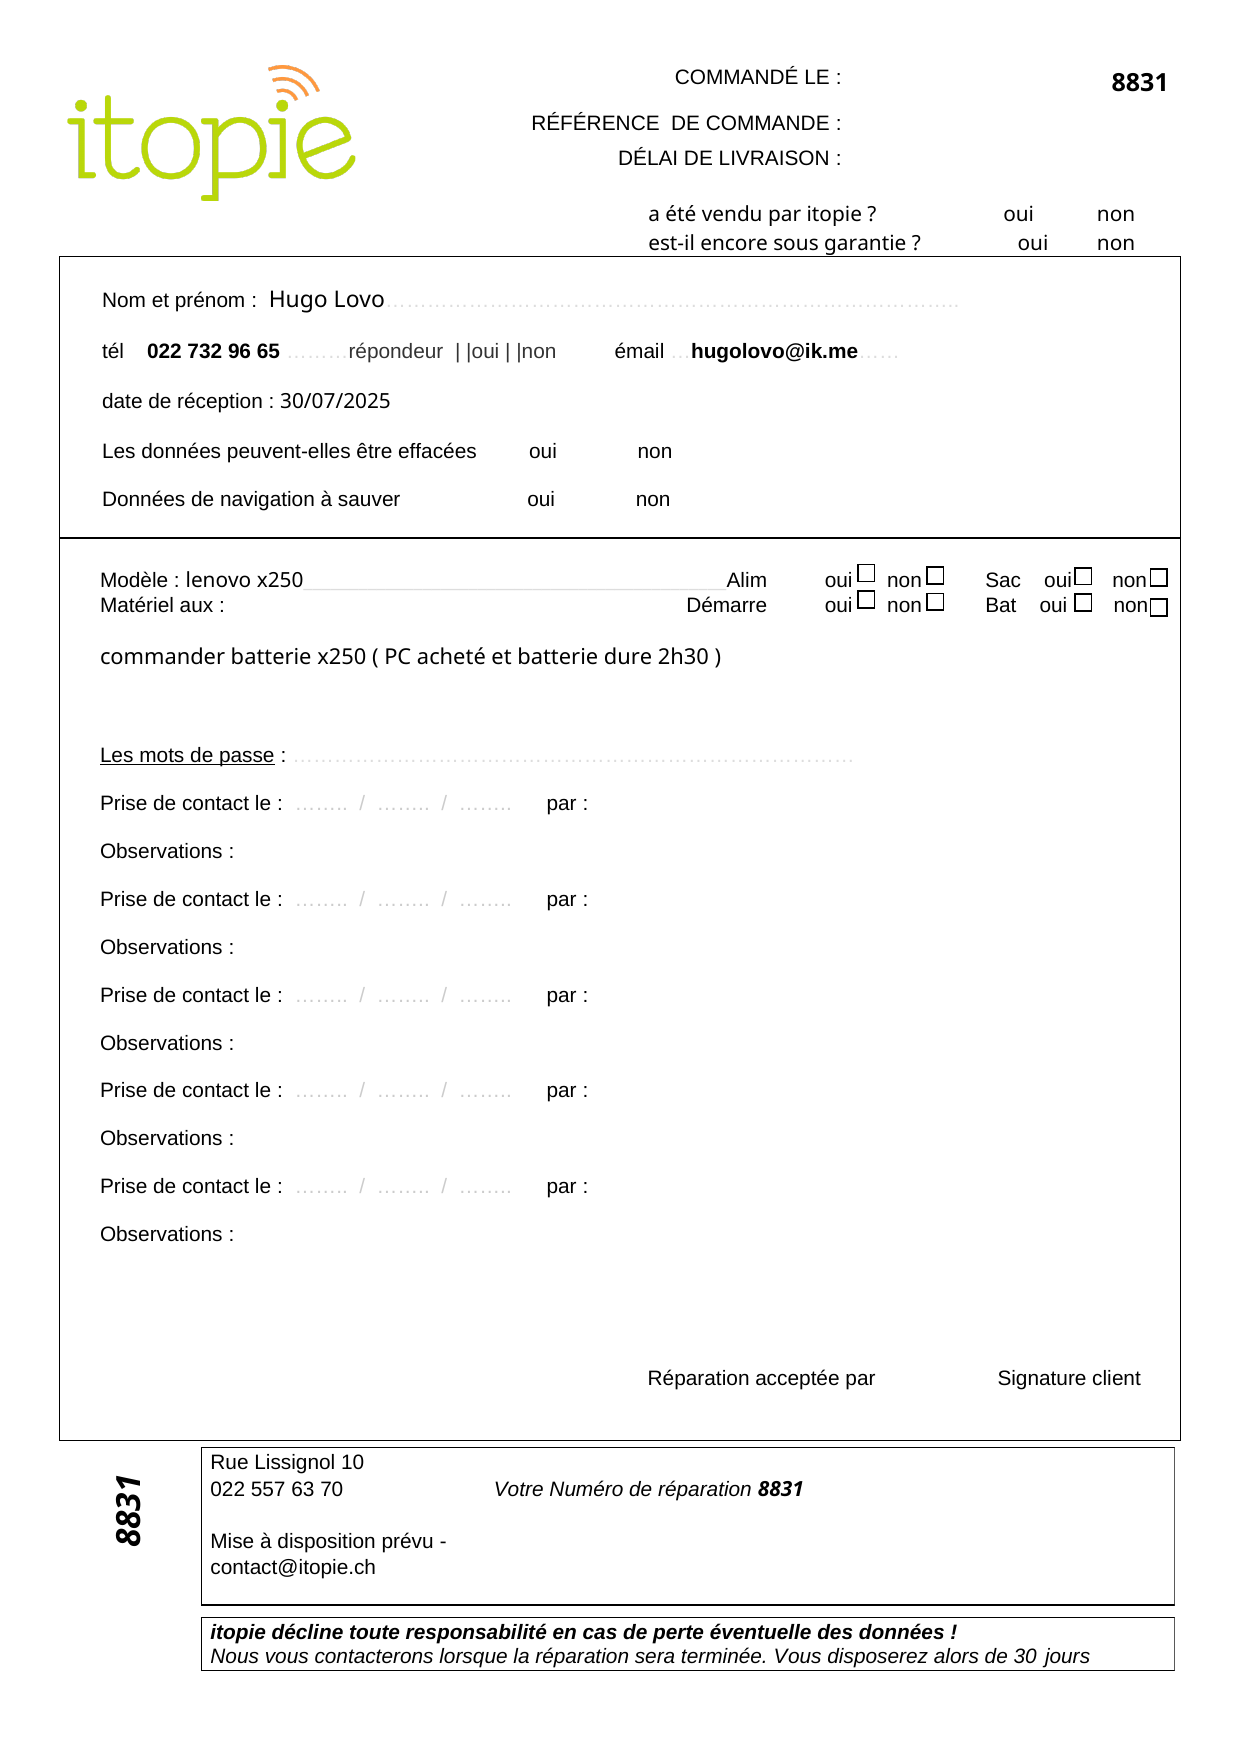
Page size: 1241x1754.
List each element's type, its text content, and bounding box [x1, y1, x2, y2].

picture [67, 65, 356, 201]
text Réparation acceptée par Signature client [60, 1363, 1180, 1390]
text Prise de contact le : …….. / …….. / …….. par : [60, 979, 1180, 1006]
text Prise de contact le : …….. / …….. / …….. par : [60, 883, 1180, 911]
text Observations : [60, 1219, 1180, 1246]
text Matériel aux : Démarre oui non Bat oui non [60, 590, 1180, 617]
table_header Rue Lissignol 10 022 557 63 70 Votre Numéro de réparation 8831 Mise à disposition prévu - contact@itopie.ch [195, 1441, 1180, 1611]
table_header 8831 [847, 59, 1180, 104]
table_header COMMANDÉ LE : [490, 59, 847, 104]
text tél 022 732 96 65 ………répondeur | |oui | |non émail …hugolovo@ik.me…… [60, 335, 1180, 362]
table_header 8831 [59, 1441, 195, 1677]
text Observations : [60, 836, 1180, 863]
text Les mots de passe : ……………………………………………………………………… [60, 740, 1180, 767]
text Observations : [60, 1123, 1180, 1150]
text Nom et prénom : Hugo Lovo……………………………………………………………………….. [60, 280, 1180, 314]
text Observations : [60, 1027, 1180, 1054]
table_cell itopie décline toute responsabilité en cas de perte éventuelle des données ! Nous vous contacterons lorsque la réparation sera terminée. Vous disposerez alors de 30 jours [195, 1611, 1180, 1677]
text Prise de contact le : …….. / …….. / …….. par : [60, 1171, 1180, 1198]
text Modèle : lenovo x250 Alim oui non Sac oui non [948, 562, 1180, 590]
text a été vendu par itopie ? oui non [59, 199, 1181, 228]
text Observations : [60, 931, 1180, 958]
table_cell [847, 105, 1180, 140]
table_cell DÉLAI DE LIVRAISON : [490, 140, 847, 175]
text date de réception : 30/07/2025 [60, 383, 1180, 415]
text Prise de contact le : …….. / …….. / …….. par : [60, 1075, 1180, 1102]
text Les données peuvent-elles être effacées oui non [60, 436, 1180, 463]
text Prise de contact le : …….. / …….. / …….. par : [60, 788, 1180, 815]
text commander batterie x250 ( PC acheté et batterie dure 2h30 ) [60, 638, 1180, 671]
text est-il encore sous garantie ? oui non [59, 228, 1181, 256]
text Modèle : lenovo x250 Alim oui non Sac oui non [879, 562, 925, 590]
text Modèle : lenovo x250 Alim oui non Sac oui non [60, 562, 856, 590]
table_cell [847, 140, 1180, 175]
table_cell RÉFÉRENCE DE COMMANDE : [490, 105, 847, 140]
text Données de navigation à sauver oui non [60, 484, 1180, 511]
